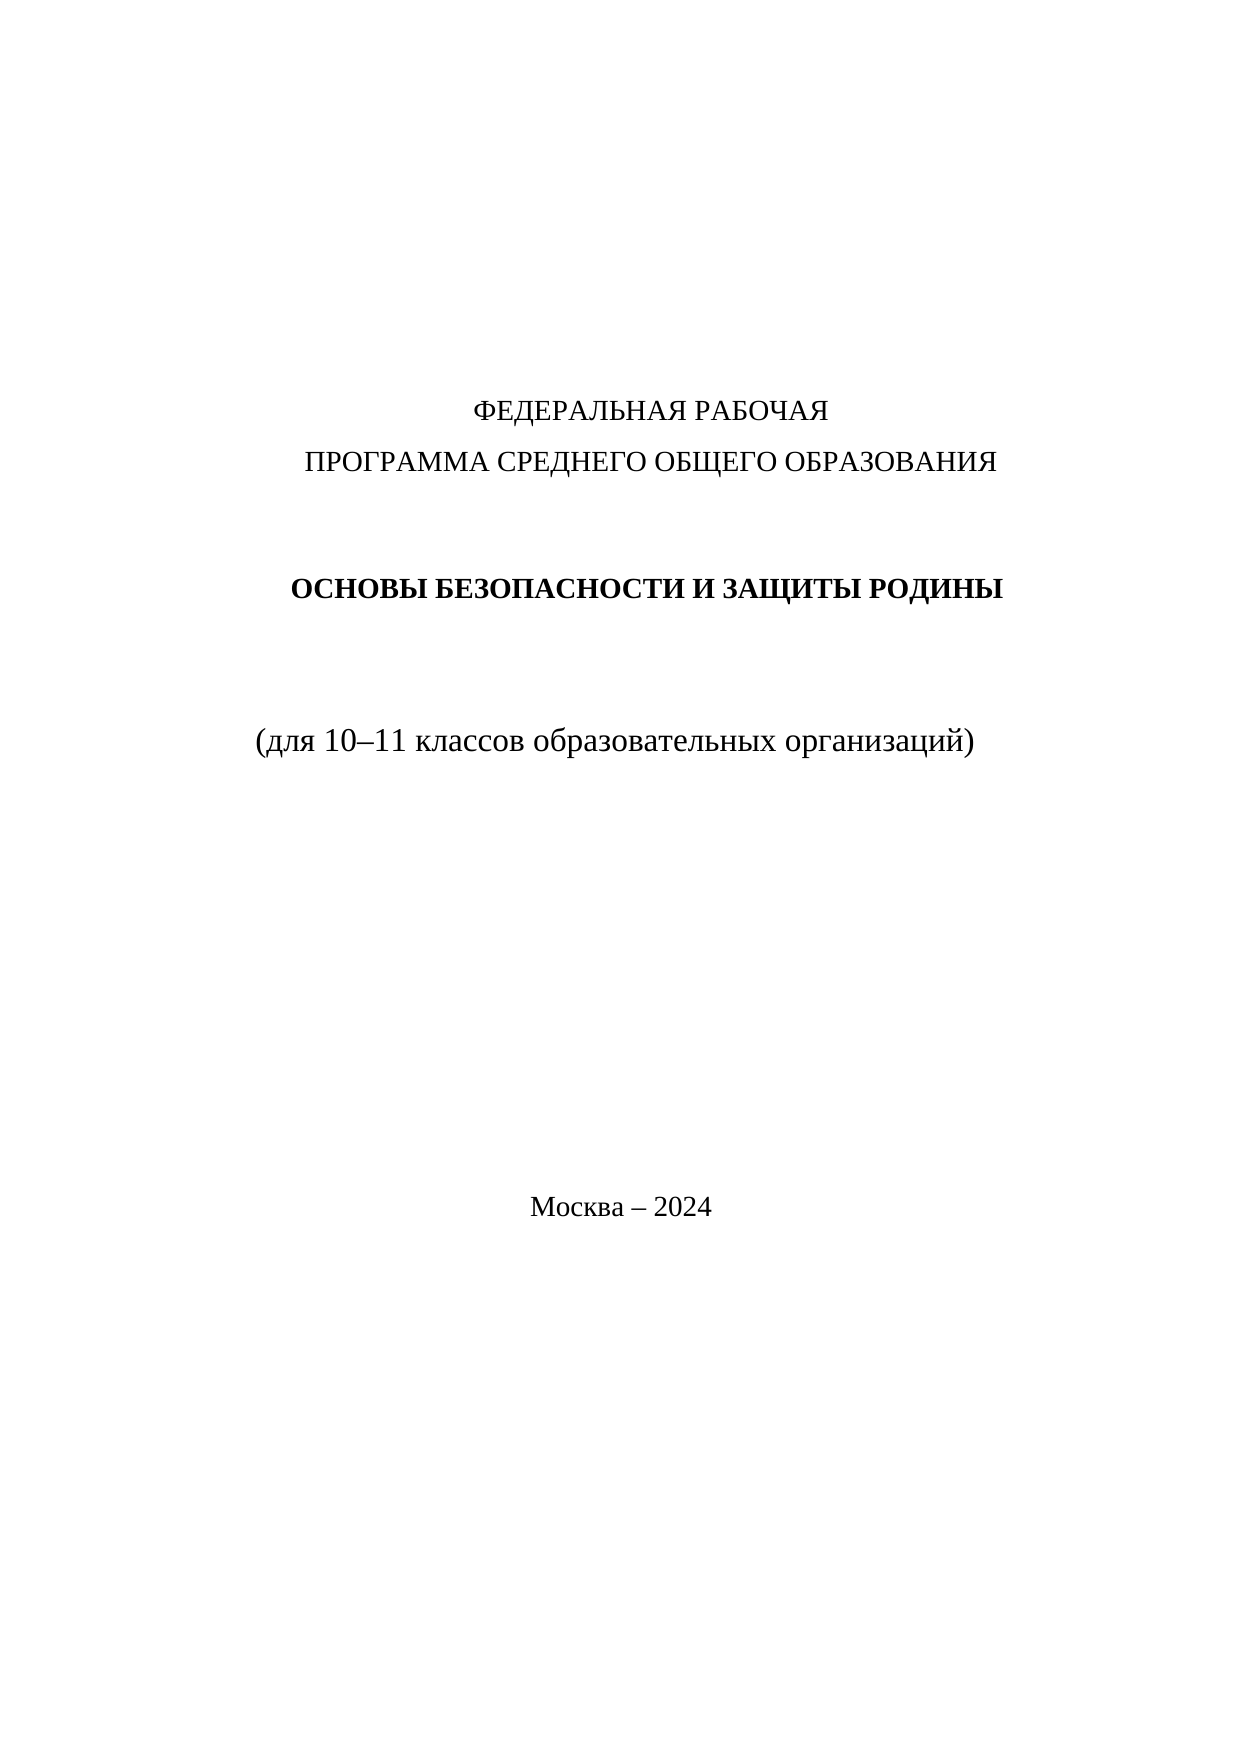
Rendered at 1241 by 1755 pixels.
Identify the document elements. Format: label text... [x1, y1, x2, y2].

text (для 10–11 классов образовательных организаций) [104, 721, 1134, 759]
text ПРОГРАММА СРЕДНЕГО ОБЩЕГО ОБРАЗОВАНИЯ [149, 444, 1153, 477]
text Москва – 2024 [144, 1189, 1097, 1223]
text ФЕДЕРАЛЬНАЯ РАБОЧАЯ [149, 393, 1153, 427]
subtitle ОСНОВЫ БЕЗОПАСНОСТИ И ЗАЩИТЫ РОДИНЫ [141, 571, 1153, 604]
